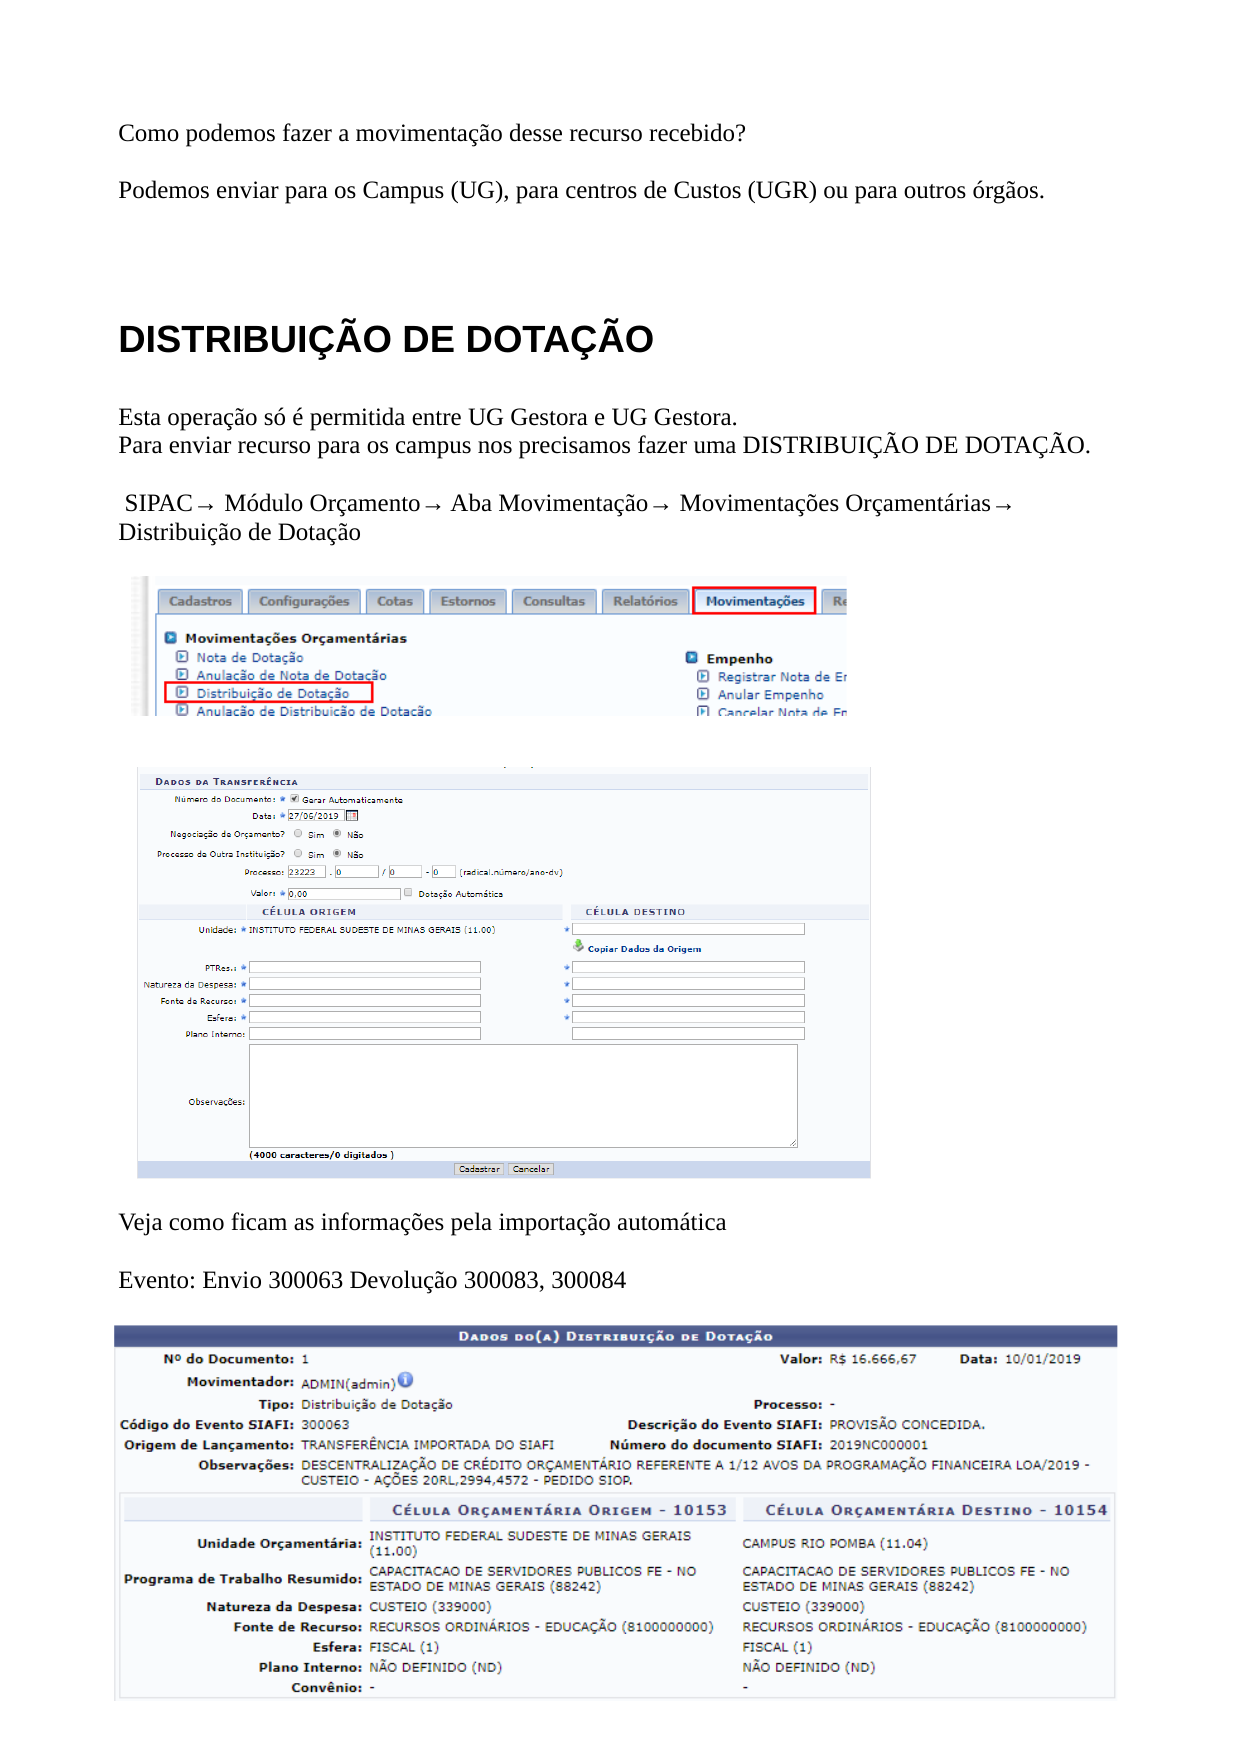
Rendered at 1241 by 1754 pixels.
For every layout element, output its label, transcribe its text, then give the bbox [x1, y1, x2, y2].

text Veja como ficam as informações pela importação automática Evento: Envio 300063 Devolução 300083, 300084 [118, 744, 1122, 1293]
picture [135, 767, 873, 1179]
text Para enviar recurso para os campus nos precisamos fazer uma DISTRIBUIÇÃO DE DOTAÇÃO. SIPAC→ Módulo Orçamento→ Aba Movimentação→ Movimentações Orçamentárias→ Distribuição de Dotação [118, 430, 1122, 545]
text Esta operação só é permitida entre UG Gestora e UG Gestora. [118, 373, 1122, 430]
picture [113, 1323, 1118, 1701]
text Podemos enviar para os Campus (UG), para centros de Custos (UGR) ou para outros órgãos. [118, 147, 1122, 204]
subtitle DISTRIBUIÇÃO DE DOTAÇÃO [118, 229, 1122, 360]
picture [131, 576, 847, 716]
text Como podemos fazer a movimentação desse recurso recebido? [118, 118, 1122, 147]
